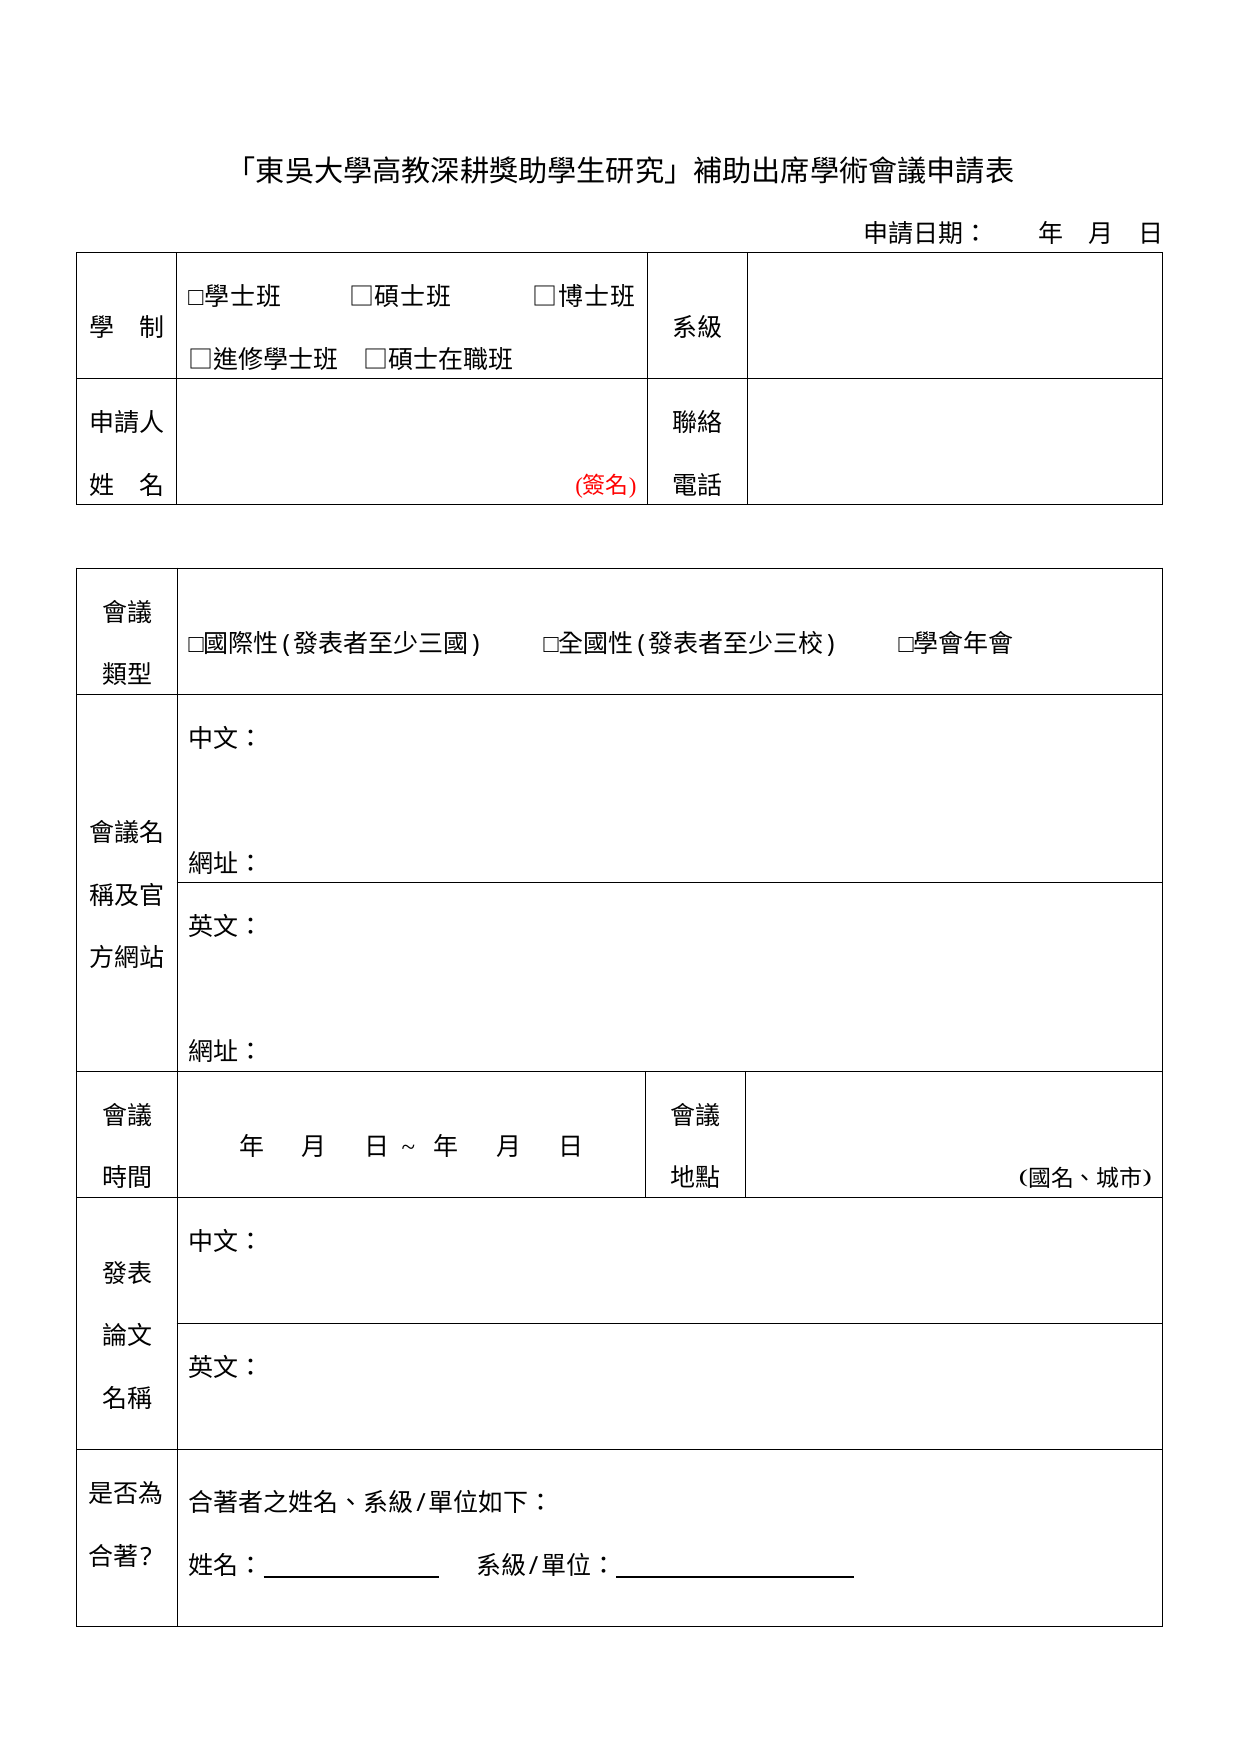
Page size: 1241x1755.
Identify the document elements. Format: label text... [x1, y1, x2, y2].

table_header 學 制 [77, 253, 176, 378]
table_cell 會議 地點 [646, 1072, 745, 1197]
table_cell 年 月 日 ~ 年 月 日 [178, 1072, 645, 1197]
table_cell (簽名) [177, 379, 647, 504]
table_cell 中文： 網址： [178, 695, 1162, 882]
table_cell 英文： [178, 1324, 1162, 1449]
table_cell 發表 論文 名稱 [77, 1198, 177, 1449]
table_cell 合著者之姓名、系級/單位如下： 姓名： 系級/單位： [178, 1450, 1162, 1626]
table_cell 會議 時間 [77, 1072, 177, 1197]
table_header □國際性(發表者至少三國) □全國性(發表者至少三校) □學會年會 [178, 569, 1162, 694]
table_header [748, 253, 1162, 378]
table_cell 會議名稱及官方網站 [77, 695, 177, 1071]
table_header □學士班 □碩士班 □博士班 □進修學士班 □碩士在職班 [177, 253, 647, 378]
table_cell 申請人姓 名 [77, 379, 176, 504]
table_cell 國名、城市 [746, 1072, 1162, 1197]
table_cell 英文： 網址： [178, 883, 1162, 1071]
text 「東吳大學高教深耕獎助學生研究」補助出席學術會議申請表 [77, 127, 1163, 189]
table_cell 聯絡 電話 [648, 379, 747, 504]
table_header 系級 [648, 253, 747, 378]
table_cell [748, 379, 1162, 504]
table_header 會議 類型 [77, 569, 177, 694]
table_cell 是否為合著? [77, 1450, 177, 1626]
text 申請日期： 年 月 日 [77, 189, 1163, 252]
table_cell 中文： [178, 1198, 1162, 1323]
